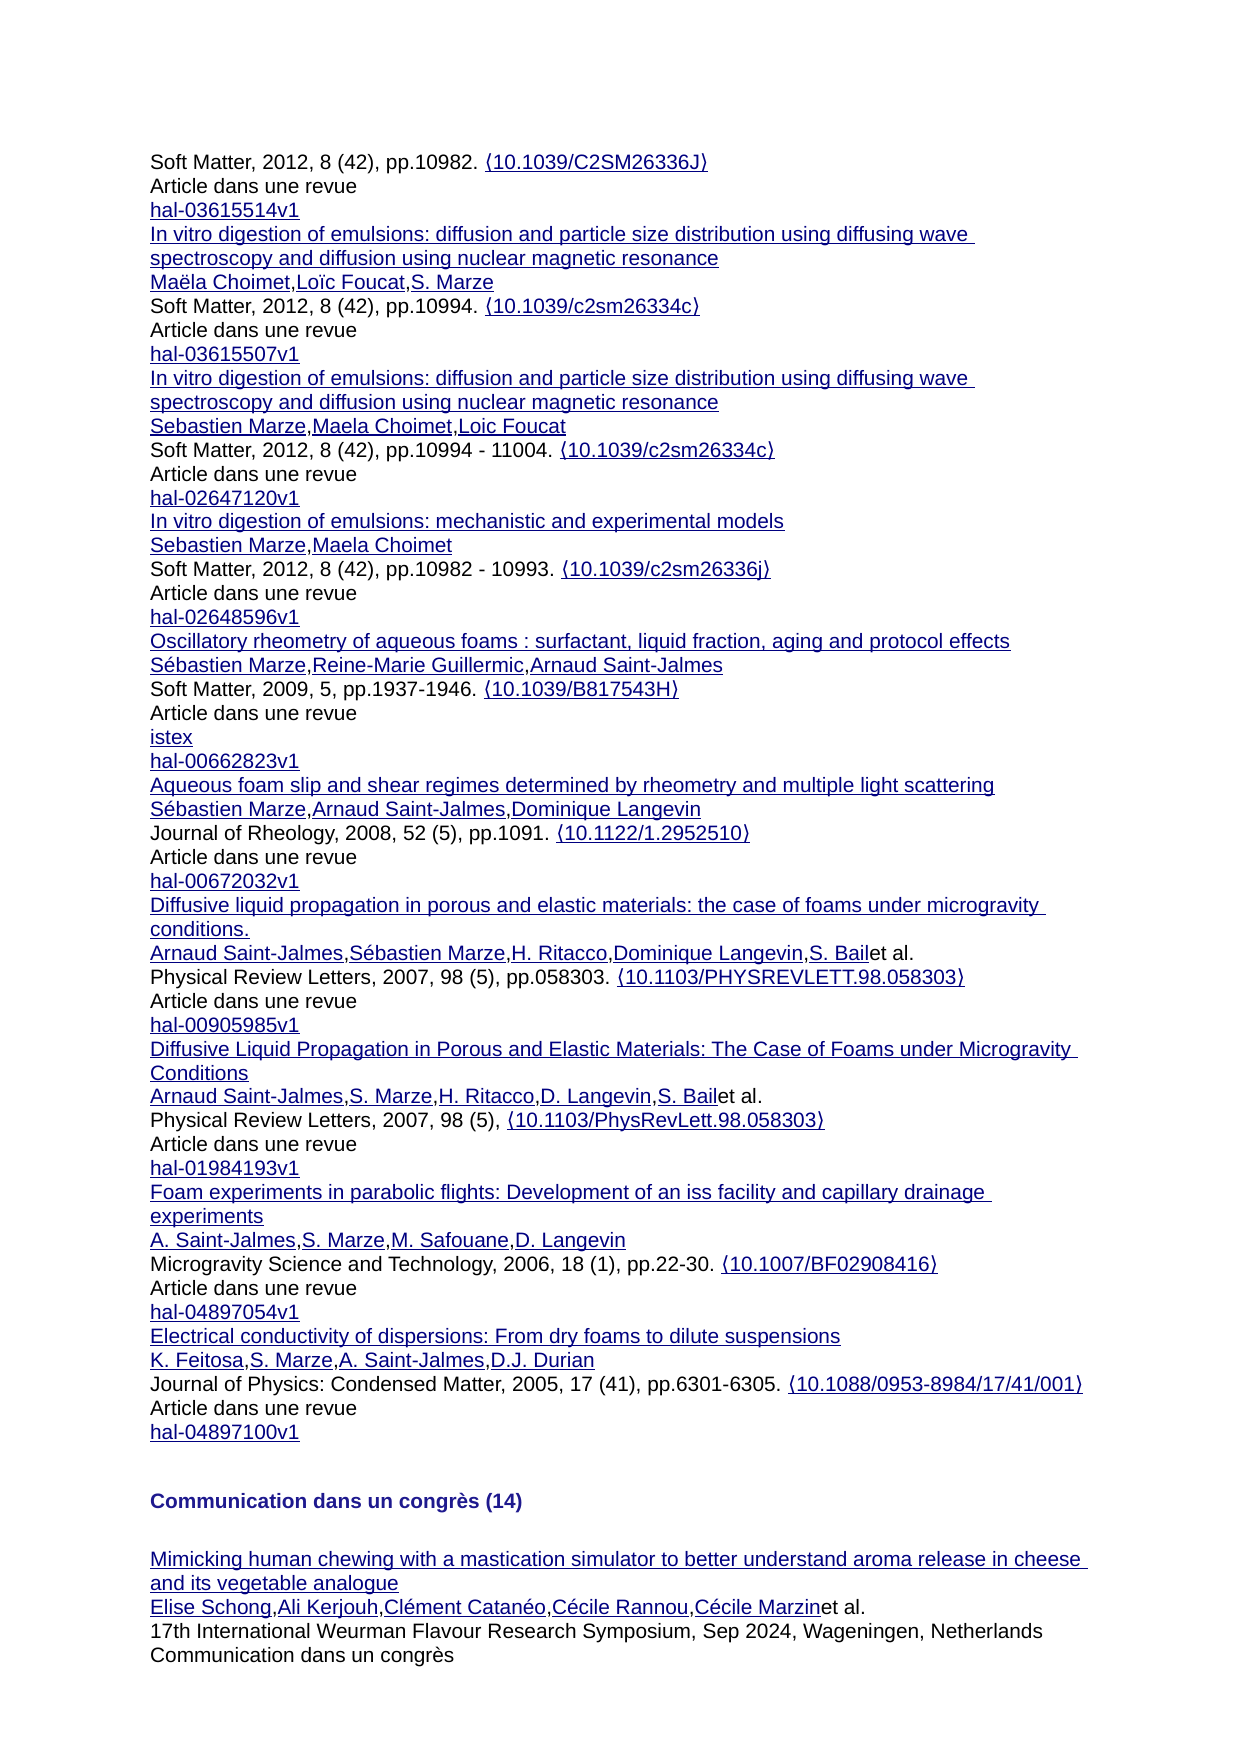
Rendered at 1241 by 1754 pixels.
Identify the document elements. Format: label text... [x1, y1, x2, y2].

table_cell In vitro digestion of emulsions: diffusion and particle size distribution using diffusing wave spectroscopy and diffusion using nuclear magnetic resonance Maëla Choimet,Loïc Foucat,S. Marze Soft Matter, 2012, 8 (42), pp.10994. ⟨10.1039/c2sm26334c⟩ Article dans une revue hal-03615507v1 [150, 222, 1090, 366]
subtitle Communication dans un congrès (14) [150, 1488, 1090, 1512]
table_cell Aqueous foam slip and shear regimes determined by rheometry and multiple light scattering Sébastien Marze,Arnaud Saint-Jalmes,Dominique Langevin Journal of Rheology, 2008, 52 (5), pp.1091. ⟨10.1122/1.2952510⟩ Article dans une revue hal-00672032v1 [150, 773, 1090, 893]
table_cell Oscillatory rheometry of aqueous foams : surfactant, liquid fraction, aging and protocol effects Sébastien Marze,Reine-Marie Guillermic,Arnaud Saint-Jalmes Soft Matter, 2009, 5, pp.1937-1946. ⟨10.1039/B817543H⟩ Article dans une revue istex hal-00662823v1 [150, 629, 1090, 773]
table_cell Diffusive liquid propagation in porous and elastic materials: the case of foams under microgravity conditions. Arnaud Saint-Jalmes,Sébastien Marze,H. Ritacco,Dominique Langevin,S. Bailet al. Physical Review Letters, 2007, 98 (5), pp.058303. ⟨10.1103/PHYSREVLETT.98.058303⟩ Article dans une revue hal-00905985v1 [150, 893, 1090, 1036]
table_header Mimicking human chewing with a mastication simulator to better understand aroma release in cheese and its vegetable analogue Elise Schong,Ali Kerjouh,Clément Catanéo,Cécile Rannou,Cécile Marzinet al. 17th International Weurman Flavour Research Symposium, Sep 2024, Wageningen, Netherlands Communication dans un congrès [150, 1547, 1090, 1667]
table_cell Soft Matter, 2012, 8 (42), pp.10982. ⟨10.1039/C2SM26336J⟩ Article dans une revue hal-03615514v1 [150, 150, 1090, 222]
table_cell In vitro digestion of emulsions: mechanistic and experimental models Sebastien Marze,Maela Choimet Soft Matter, 2012, 8 (42), pp.10982 - 10993. ⟨10.1039/c2sm26336j⟩ Article dans une revue hal-02648596v1 [150, 509, 1090, 629]
table_cell Diffusive Liquid Propagation in Porous and Elastic Materials: The Case of Foams under Microgravity Conditions Arnaud Saint-Jalmes,S. Marze,H. Ritacco,D. Langevin,S. Bailet al. Physical Review Letters, 2007, 98 (5), ⟨10.1103/PhysRevLett.98.058303⟩ Article dans une revue hal-01984193v1 [150, 1036, 1090, 1180]
table_cell Electrical conductivity of dispersions: From dry foams to dilute suspensions K. Feitosa,S. Marze,A. Saint-Jalmes,D.J. Durian Journal of Physics: Condensed Matter, 2005, 17 (41), pp.6301-6305. ⟨10.1088/0953-8984/17/41/001⟩ Article dans une revue hal-04897100v1 [150, 1324, 1090, 1444]
table_cell Foam experiments in parabolic flights: Development of an iss facility and capillary drainage experiments A. Saint-Jalmes,S. Marze,M. Safouane,D. Langevin Microgravity Science and Technology, 2006, 18 (1), pp.22-30. ⟨10.1007/BF02908416⟩ Article dans une revue hal-04897054v1 [150, 1180, 1090, 1324]
table_cell In vitro digestion of emulsions: diffusion and particle size distribution using diffusing wave spectroscopy and diffusion using nuclear magnetic resonance Sebastien Marze,Maela Choimet,Loic Foucat Soft Matter, 2012, 8 (42), pp.10994 - 11004. ⟨10.1039/c2sm26334c⟩ Article dans une revue hal-02647120v1 [150, 366, 1090, 509]
